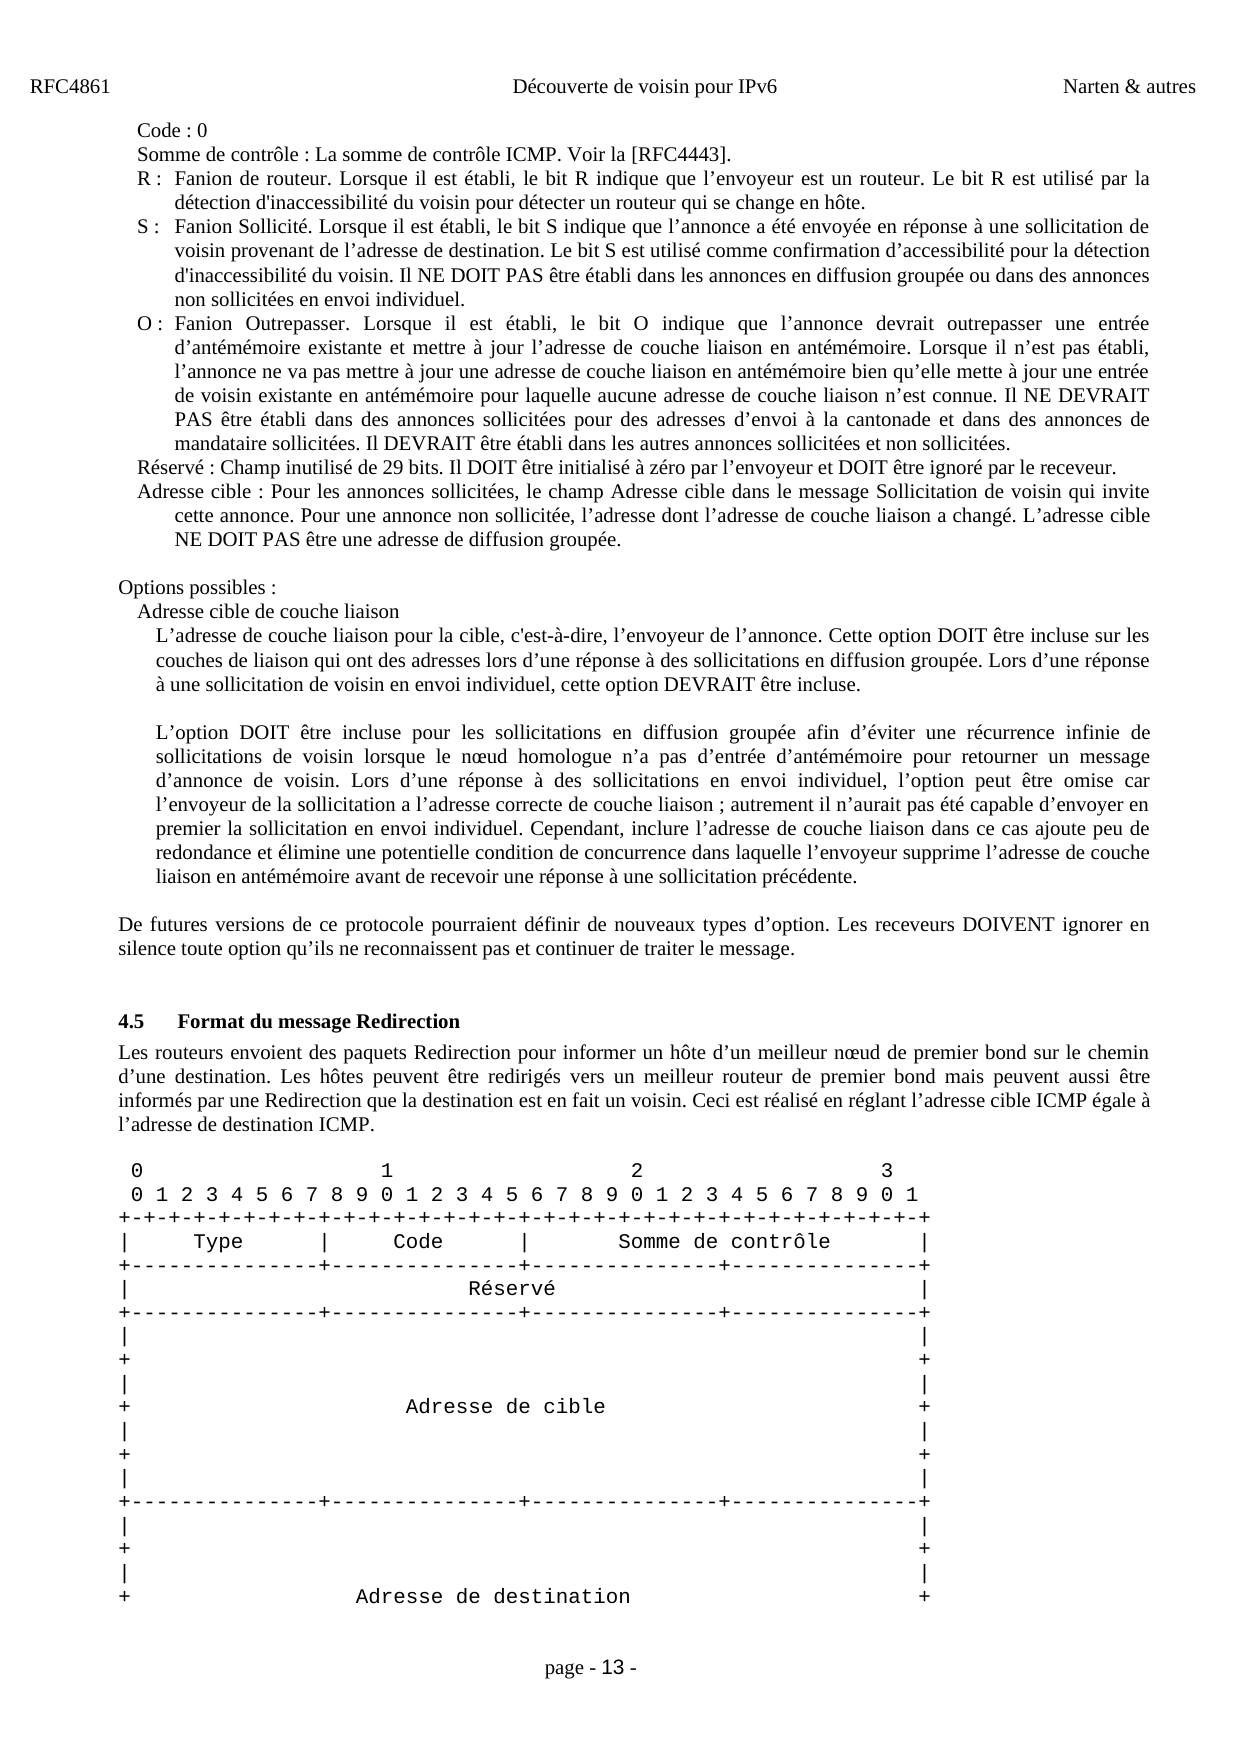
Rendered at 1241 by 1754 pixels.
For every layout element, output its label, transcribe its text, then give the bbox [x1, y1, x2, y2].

text | | [118, 1515, 1152, 1538]
text L’option DOIT être incluse pour les sollicitations en diffusion groupée afin d’éviter une récurrence infinie de sollicitations de voisin lorsque le nœud homologue n’a pas d’entrée d’antémémoire pour retourner un message d’annonce de voisin. Lors d’une réponse à des sollicitations en envoi individuel, l’option peut être omise car l’envoyeur de la sollicitation a l’adresse correcte de couche liaison ; autrement il n’aurait pas été capable d’envoyer en premier la sollicitation en envoi individuel. Cependant, inclure l’adresse de couche liaison dans ce cas ajoute peu de redondance et élimine une potentielle condition de concurrence dans laquelle l’envoyeur supprime l’adresse de couche liaison en antémémoire avant de recevoir une réponse à une sollicitation précédente. [156, 720, 1152, 888]
text | | [118, 1467, 1152, 1491]
text + + [118, 1444, 1152, 1467]
text +---------------+---------------+---------------+---------------+ [118, 1254, 1152, 1278]
text | | [118, 1373, 1152, 1396]
text +-+-+-+-+-+-+-+-+-+-+-+-+-+-+-+-+-+-+-+-+-+-+-+-+-+-+-+-+-+-+-+-+ [118, 1207, 1152, 1231]
text Les routeurs envoient des paquets Redirection pour informer un hôte d’un meilleur nœud de premier bond sur le chemin d’une destination. Les hôtes peuvent être redirigés vers un meilleur routeur de premier bond mais peuvent aussi être informés par une Redirection que la destination est en fait un voisin. Ceci est réalisé en réglant l’adresse cible ICMP égale à l’adresse de destination ICMP. [118, 1040, 1152, 1136]
text 0 1 2 3 4 5 6 7 8 9 0 1 2 3 4 5 6 7 8 9 0 1 2 3 4 5 6 7 8 9 0 1 [118, 1184, 1152, 1207]
text + + [118, 1538, 1152, 1562]
text R : Fanion de routeur. Lorsque il est établi, le bit R indique que l’envoyeur est un routeur. Le bit R est utilisé par la détection d'inaccessibilité du voisin pour détecter un routeur qui se change en hôte. [137, 166, 1152, 214]
text Somme de contrôle : La somme de contrôle ICMP. Voir la [RFC4443]. [137, 142, 1152, 166]
text L’adresse de couche liaison pour la cible, c'est-à-dire, l’envoyeur de l’annonce. Cette option DOIT être incluse sur les couches de liaison qui ont des adresses lors d’une réponse à des sollicitations en diffusion groupée. Lors d’une réponse à une sollicitation de voisin en envoi individuel, cette option DEVRAIT être incluse. [156, 623, 1152, 696]
text Réservé : Champ inutilisé de 29 bits. Il DOIT être initialisé à zéro par l’envoyeur et DOIT être ignoré par le receveur. [137, 455, 1152, 479]
text | Réservé | [118, 1278, 1152, 1302]
text Code : 0 [137, 118, 1152, 142]
text Adresse cible de couche liaison [137, 599, 1152, 623]
text | Type | Code | Somme de contrôle | [118, 1231, 1152, 1254]
text 0 1 2 3 [118, 1160, 1152, 1184]
text + Adresse de destination + [118, 1586, 1152, 1609]
text Options possibles : [118, 575, 1152, 599]
text De futures versions de ce protocole pourraient définir de nouveaux types d’option. Les receveurs DOIVENT ignorer en silence toute option qu’ils ne reconnaissent pas et continuer de traiter le message. [118, 912, 1152, 960]
text + + [118, 1349, 1152, 1373]
text + Adresse de cible + [118, 1396, 1152, 1420]
text Adresse cible : Pour les annonces sollicitées, le champ Adresse cible dans le message Sollicitation de voisin qui invite cette annonce. Pour une annonce non sollicitée, l’adresse dont l’adresse de couche liaison a changé. L’adresse cible NE DOIT PAS être une adresse de diffusion groupée. [137, 479, 1152, 551]
text 4.5 Format du message Redirection [118, 1009, 1152, 1033]
text | | [118, 1326, 1152, 1349]
text S : Fanion Sollicité. Lorsque il est établi, le bit S indique que l’annonce a été envoyée en réponse à une sollicitation de voisin provenant de l’adresse de destination. Le bit S est utilisé comme confirmation d’accessibilité pour la détection d'inaccessibilité du voisin. Il NE DOIT PAS être établi dans les annonces en diffusion groupée ou dans des annonces non sollicitées en envoi individuel. [137, 214, 1152, 311]
text O : Fanion Outrepasser. Lorsque il est établi, le bit O indique que l’annonce devrait outrepasser une entrée d’antémémoire existante et mettre à jour l’adresse de couche liaison en antémémoire. Lorsque il n’est pas établi, l’annonce ne va pas mettre à jour une adresse de couche liaison en antémémoire bien qu’elle mette à jour une entrée de voisin existante en antémémoire pour laquelle aucune adresse de couche liaison n’est connue. Il NE DEVRAIT PAS être établi dans des annonces sollicitées pour des adresses d’envoi à la cantonade et dans des annonces de mandataire sollicitées. Il DEVRAIT être établi dans les autres annonces sollicitées et non sollicitées. [137, 311, 1152, 455]
text | | [118, 1420, 1152, 1444]
text | | [118, 1562, 1152, 1586]
text +---------------+---------------+---------------+---------------+ [118, 1491, 1152, 1515]
text +---------------+---------------+---------------+---------------+ [118, 1302, 1152, 1326]
